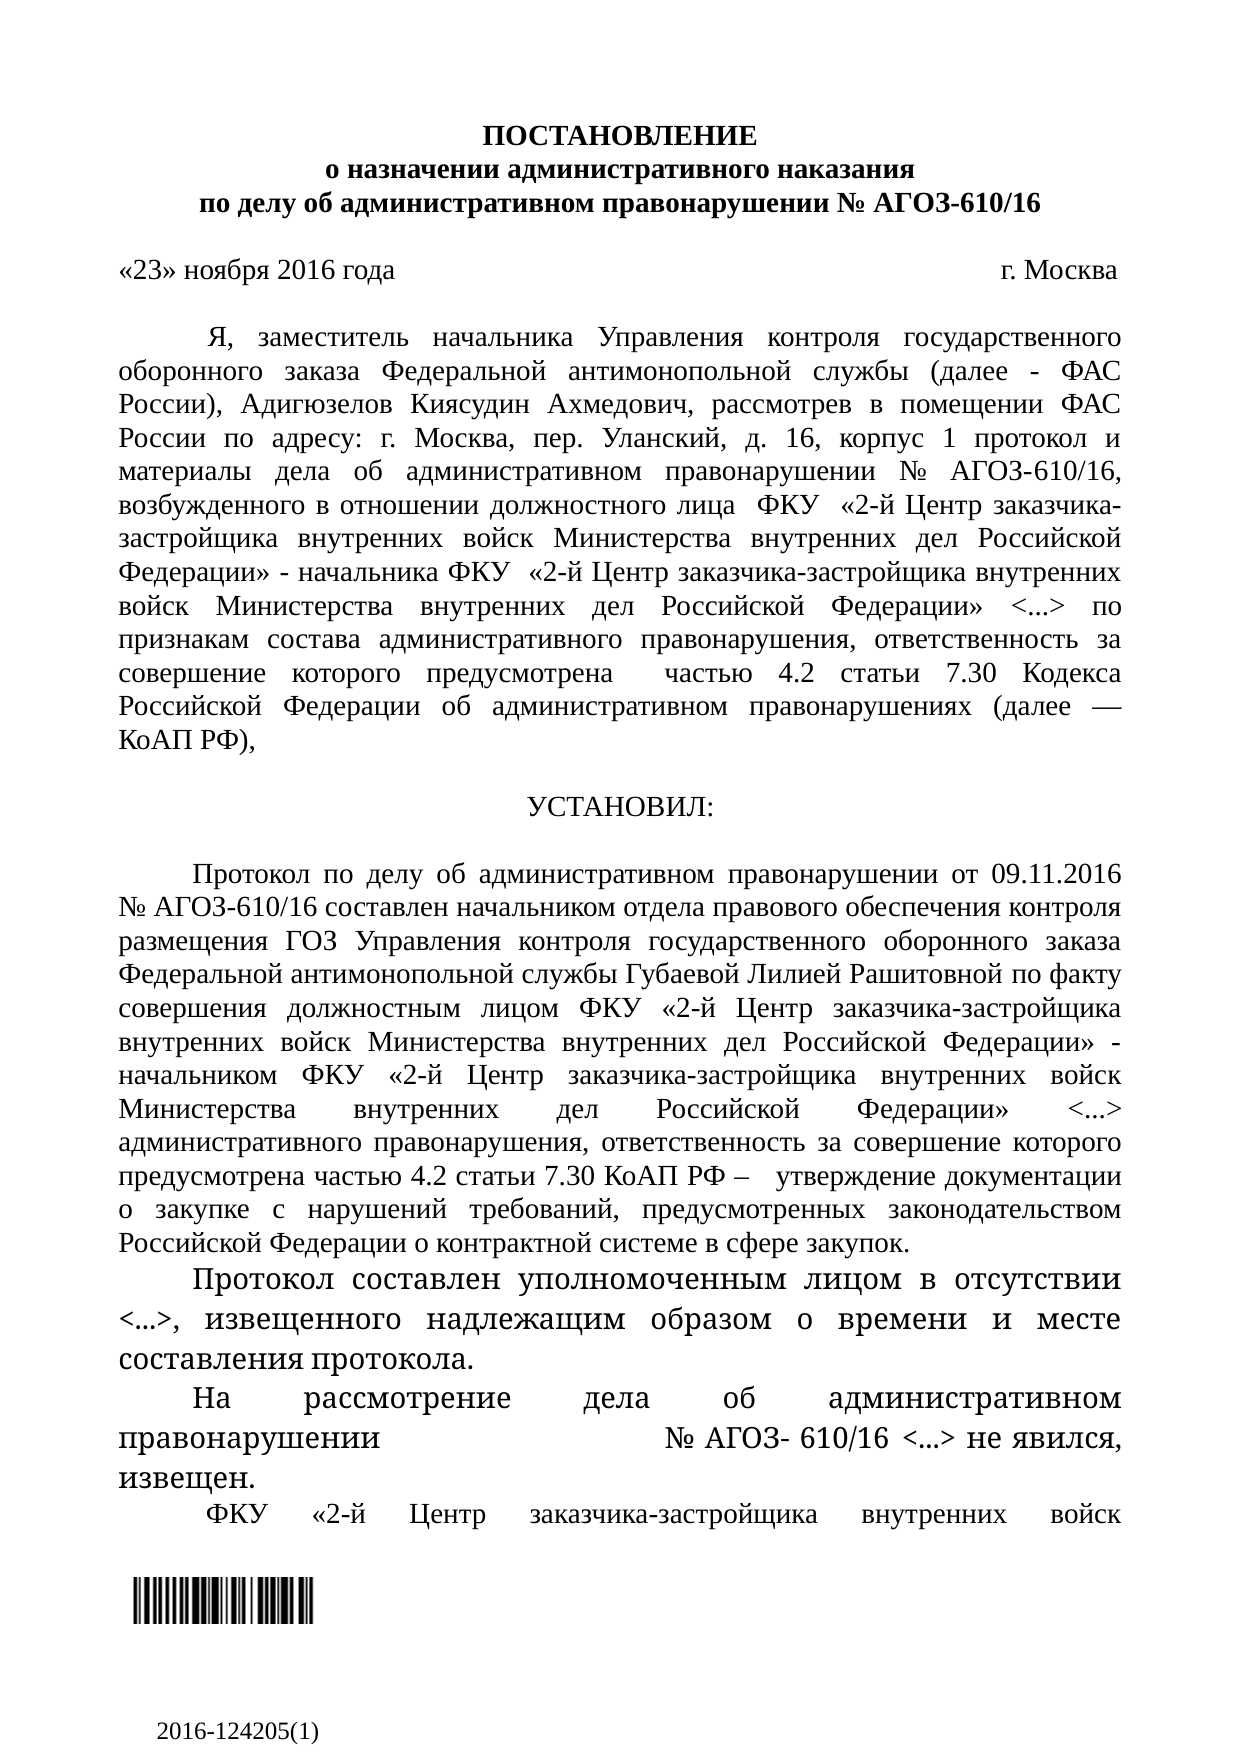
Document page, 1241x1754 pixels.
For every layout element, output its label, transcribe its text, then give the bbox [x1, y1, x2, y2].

text ФКУ «2-й Центр заказчика-застройщика внутренних войск [118, 1497, 1122, 1530]
text Протокол по делу об административном правонарушении от 09.11.2016 № АГОЗ-610/16 составлен начальником отдела правового обеспечения контроля размещения ГОЗ Управления контроля государственного оборонного заказа Федеральной антимонопольной службы Губаевой Лилией Рашитовной по факту совершения должностным лицом ФКУ «2-й Центр заказчика-застройщика внутренних войск Министерства внутренних дел Российской Федерации» - начальником ФКУ «2-й Центр заказчика-застройщика внутренних войск Министерства внутренних дел Российской Федерации» <...> административного правонарушения, ответственность за совершение которого предусмотрена частью 4.2 статьи 7.30 КоАП РФ – утверждение документации о закупке с нарушений требований, предусмотренных законодательством Российской Федерации о контрактной системе в сфере закупок. [118, 856, 1122, 1258]
text Протокол составлен уполномоченным лицом в отсутствии <...>, извещенного надлежащим образом о времени и месте составления протокола. [118, 1258, 1122, 1378]
text На рассмотрение дела об административном правонарушении № АГОЗ- 610/16 <...> не явился, извещен. [118, 1378, 1122, 1497]
text по делу об административном правонарушении № АГОЗ-610/16 [118, 185, 1122, 219]
text Я, заместитель начальника Управления контроля государственного оборонного заказа Федеральной антимонопольной службы (далее - ФАС России), Адигюзелов Киясудин Ахмедович, рассмотрев в помещении ФАС России по адресу: г. Москва, пер. Уланский, д. 16, корпус 1 протокол и материалы дела об административном правонарушении № АГОЗ-610/16, возбужденного в отношении должностного лица ФКУ «2-й Центр заказчика-застройщика внутренних войск Министерства внутренних дел Российской Федерации» - начальника ФКУ «2-й Центр заказчика-застройщика внутренних войск Министерства внутренних дел Российской Федерации» <...> по признакам состава административного правонарушения, ответственность за совершение которого предусмотрена частью 4.2 статьи 7.30 Кодекса Российской Федерации об административном правонарушениях (далее — КоАП РФ), [118, 319, 1122, 755]
text УСТАНОВИЛ: [118, 789, 1122, 822]
text «23» ноября 2016 года г. Москва [118, 252, 1122, 286]
text о назначении административного наказания [118, 152, 1122, 185]
text ПОСТАНОВЛЕНИЕ [118, 118, 1122, 152]
picture [118, 1577, 331, 1624]
